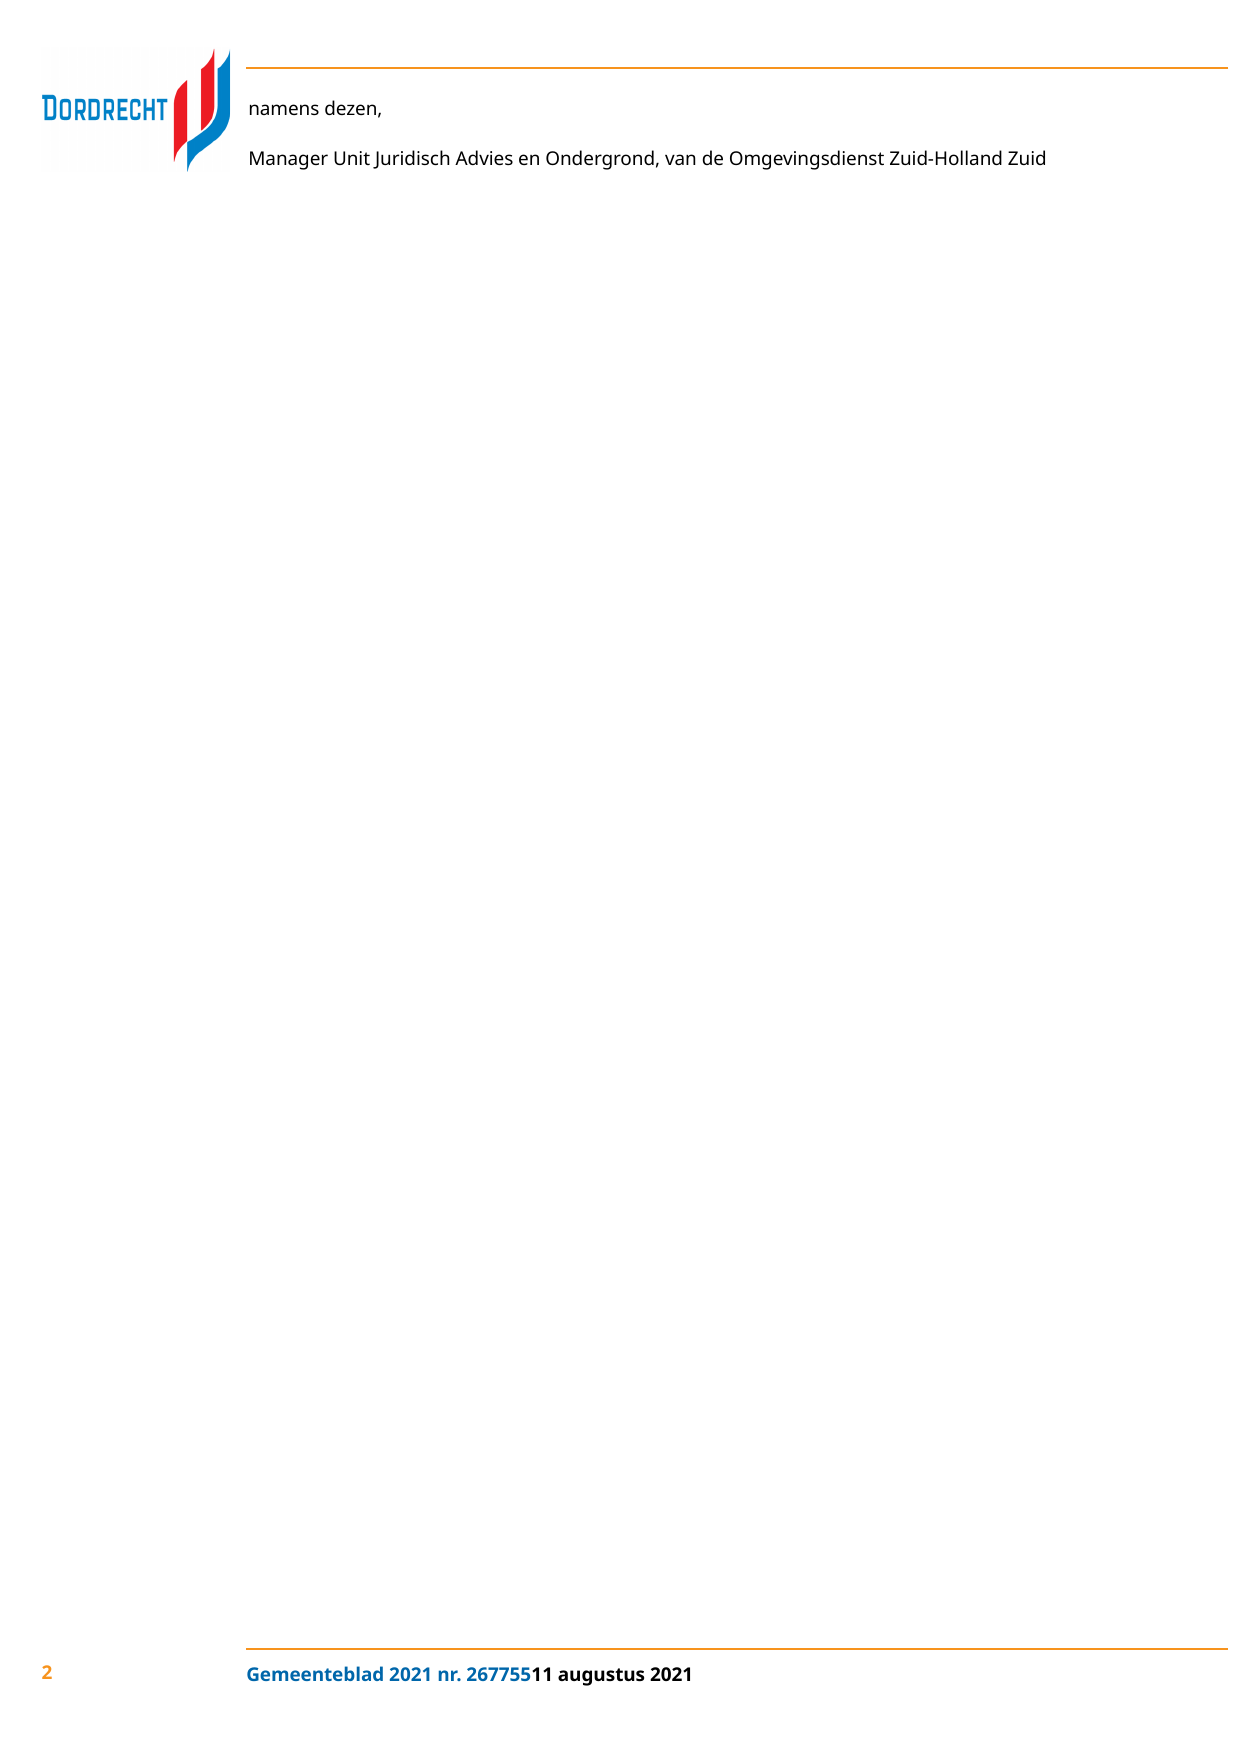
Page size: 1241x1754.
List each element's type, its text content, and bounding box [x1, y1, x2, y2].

picture [41, 47, 231, 172]
text Manager Unit Juridisch Advies en Ondergrond, van de Omgevingsdienst Zuid-Holland Zuid [248, 145, 1152, 171]
text namens dezen, [248, 95, 1152, 121]
